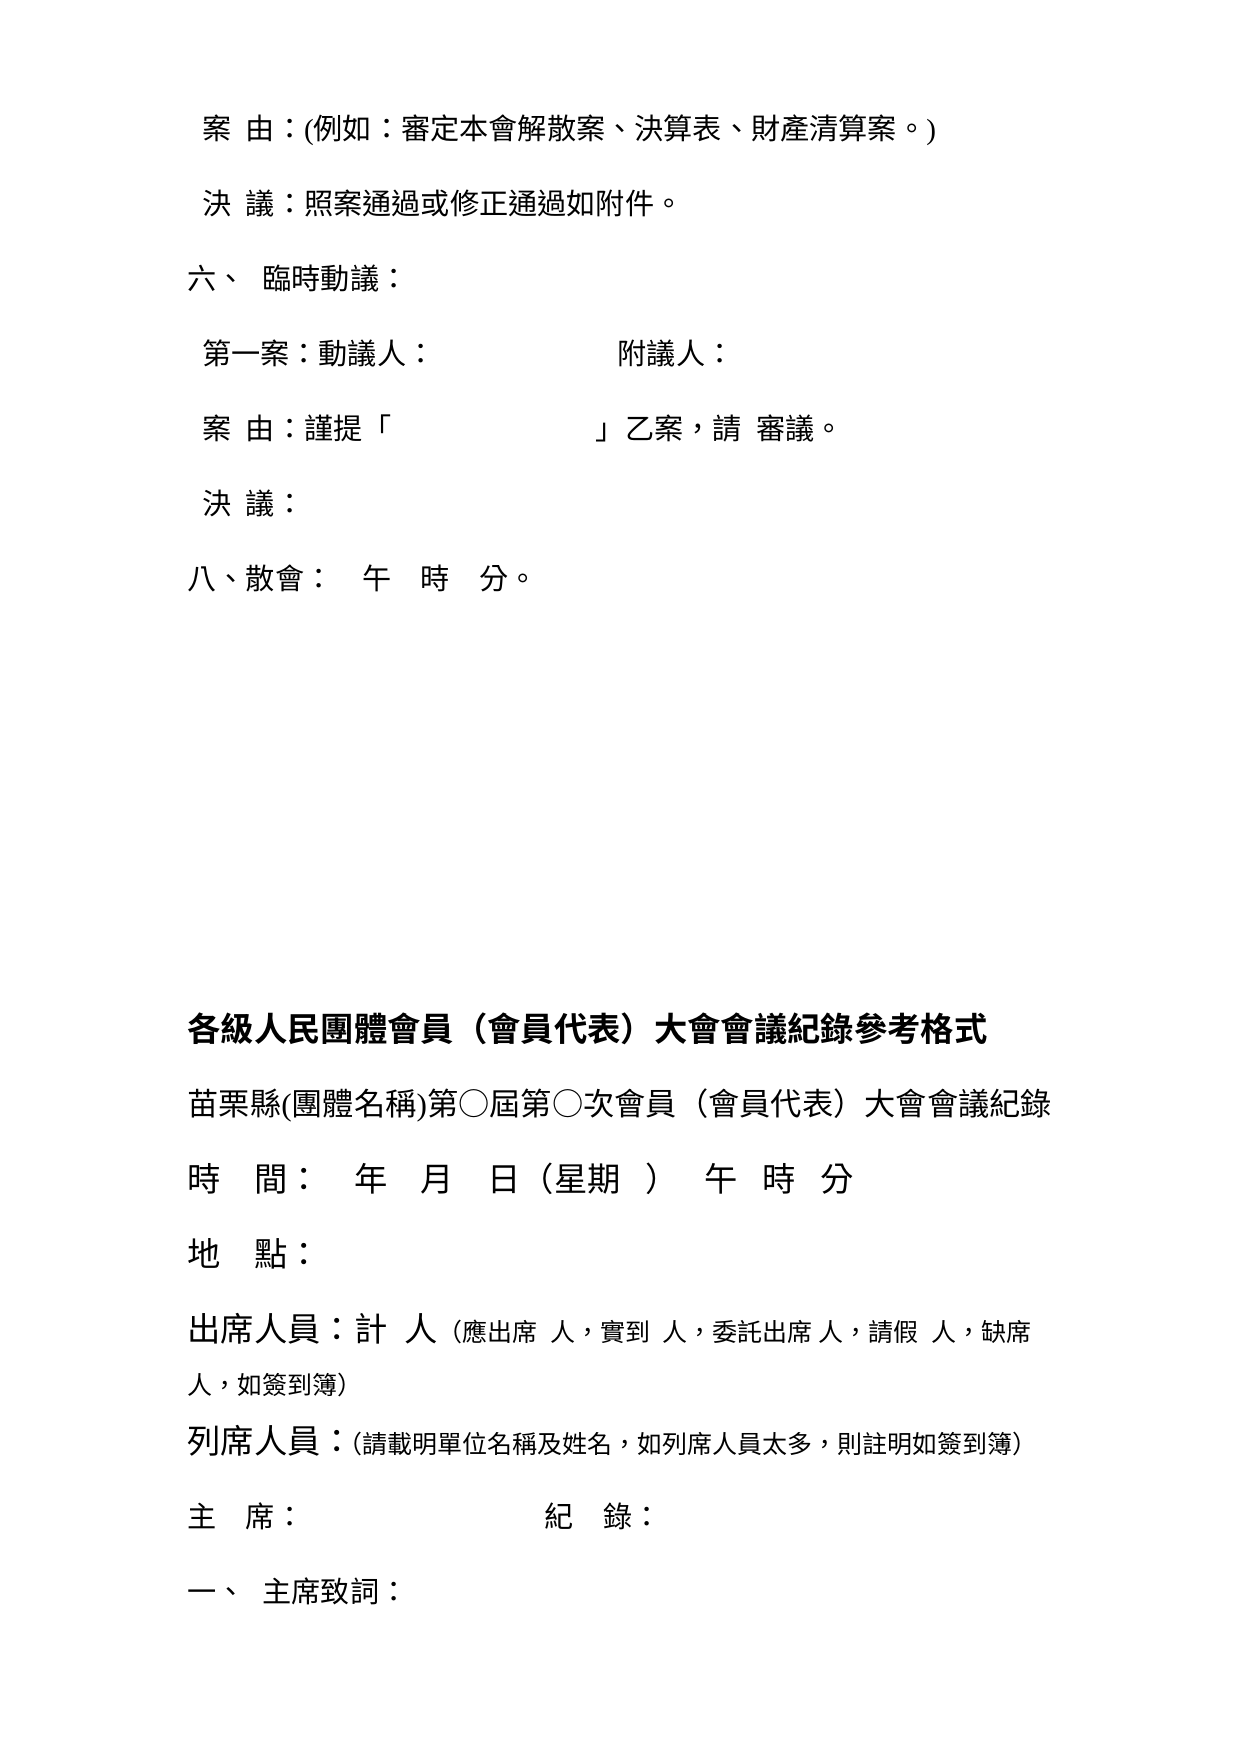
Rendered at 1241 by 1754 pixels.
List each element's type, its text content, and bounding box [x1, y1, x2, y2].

text 八、散會： 午 時 分。 [187, 539, 1053, 614]
text 苗栗縣(團體名稱)第○屆第○次會員（會員代表）大會會議紀錄 [187, 1064, 1053, 1139]
text 出席人員：計 人（應出席 人，實到 人，委託出席 人，請假 人，缺席 人，如簽到簿） [187, 1289, 1053, 1402]
text 地 點： [187, 1214, 1053, 1289]
text 各級人民團體會員（會員代表）大會會議紀錄參考格式 [187, 989, 1053, 1064]
text 第一案：動議人： 附議人： [187, 314, 1053, 389]
text 時 間： 年 月 日（星期 ） 午 時 分 [187, 1139, 1053, 1214]
text 案 由：(例如：審定本會解散案、決算表、財產清算案。) [187, 89, 1053, 164]
text 主 席： 紀 錄： [187, 1477, 1053, 1552]
list 主席致詞： [187, 1552, 1053, 1627]
text 列席人員：（請載明單位名稱及姓名，如列席人員太多，則註明如簽到簿） [187, 1402, 1053, 1477]
text 案 由：謹提「 」乙案，請 審議。 [187, 389, 1053, 464]
text 決 議：照案通過或修正通過如附件。 [187, 164, 1053, 239]
text 決 議： [187, 464, 1053, 539]
list 臨時動議： [187, 239, 1053, 314]
